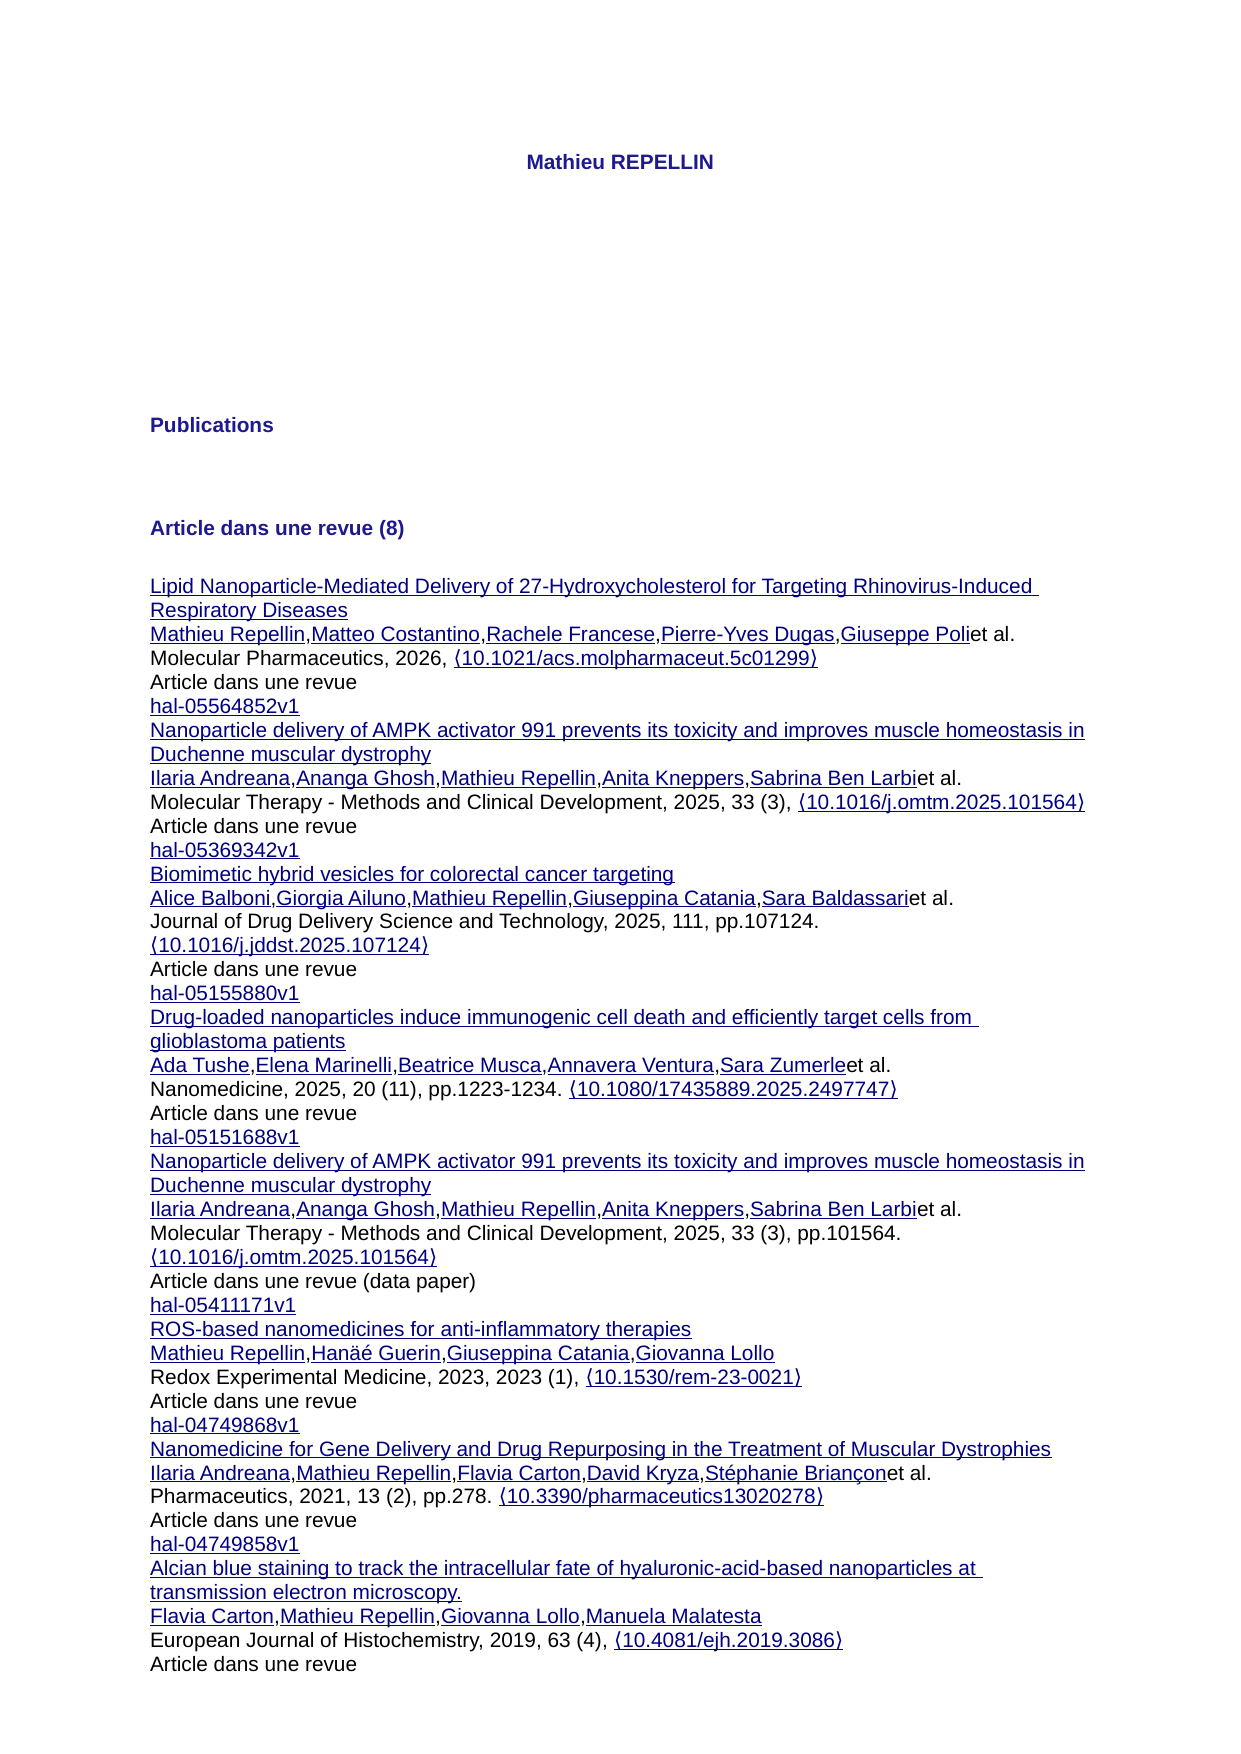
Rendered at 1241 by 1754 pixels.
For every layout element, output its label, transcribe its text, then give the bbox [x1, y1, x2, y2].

subtitle Publications [150, 412, 1090, 436]
table_cell Drug-loaded nanoparticles induce immunogenic cell death and efficiently target cells from glioblastoma patients Ada Tushe,Elena Marinelli,Beatrice Musca,Annavera Ventura,Sara Zumerleet al. Nanomedicine, 2025, 20 (11), pp.1223-1234. ⟨10.1080/17435889.2025.2497747⟩ Article dans une revue hal-05151688v1 [150, 1005, 1090, 1149]
table_cell Alcian blue staining to track the intracellular fate of hyaluronic-acid-based nanoparticles at transmission electron microscopy. Flavia Carton,Mathieu Repellin,Giovanna Lollo,Manuela Malatesta European Journal of Histochemistry, 2019, 63 (4), ⟨10.4081/ejh.2019.3086⟩ Article dans une revue [150, 1556, 1090, 1676]
table_cell Biomimetic hybrid vesicles for colorectal cancer targeting Alice Balboni,Giorgia Ailuno,Mathieu Repellin,Giuseppina Catania,Sara Baldassariet al. Journal of Drug Delivery Science and Technology, 2025, 111, pp.107124. ⟨10.1016/j.jddst.2025.107124⟩ Article dans une revue hal-05155880v1 [150, 861, 1090, 1005]
subtitle Article dans une revue (8) [150, 516, 1090, 539]
table_cell Nanoparticle delivery of AMPK activator 991 prevents its toxicity and improves muscle homeostasis in Duchenne muscular dystrophy Ilaria Andreana,Ananga Ghosh,Mathieu Repellin,Anita Kneppers,Sabrina Ben Larbiet al. Molecular Therapy - Methods and Clinical Development, 2025, 33 (3), pp.101564. ⟨10.1016/j.omtm.2025.101564⟩ Article dans une revue (data paper) hal-05411171v1 [150, 1149, 1090, 1317]
table_cell ROS-based nanomedicines for anti-inflammatory therapies Mathieu Repellin,Hanäé Guerin,Giuseppina Catania,Giovanna Lollo Redox Experimental Medicine, 2023, 2023 (1), ⟨10.1530/rem-23-0021⟩ Article dans une revue hal-04749868v1 [150, 1317, 1090, 1436]
table_header Lipid Nanoparticle-Mediated Delivery of 27-Hydroxycholesterol for Targeting Rhinovirus-Induced Respiratory Diseases Mathieu Repellin,Matteo Costantino,Rachele Francese,Pierre-Yves Dugas,Giuseppe Poliet al. Molecular Pharmaceutics, 2026, ⟨10.1021/acs.molpharmaceut.5c01299⟩ Article dans une revue hal-05564852v1 [150, 574, 1090, 718]
table_cell Nanomedicine for Gene Delivery and Drug Repurposing in the Treatment of Muscular Dystrophies Ilaria Andreana,Mathieu Repellin,Flavia Carton,David Kryza,Stéphanie Briançonet al. Pharmaceutics, 2021, 13 (2), pp.278. ⟨10.3390/pharmaceutics13020278⟩ Article dans une revue hal-04749858v1 [150, 1436, 1090, 1556]
subtitle Mathieu REPELLIN [150, 150, 1090, 174]
table_cell Nanoparticle delivery of AMPK activator 991 prevents its toxicity and improves muscle homeostasis in Duchenne muscular dystrophy Ilaria Andreana,Ananga Ghosh,Mathieu Repellin,Anita Kneppers,Sabrina Ben Larbiet al. Molecular Therapy - Methods and Clinical Development, 2025, 33 (3), ⟨10.1016/j.omtm.2025.101564⟩ Article dans une revue hal-05369342v1 [150, 718, 1090, 861]
